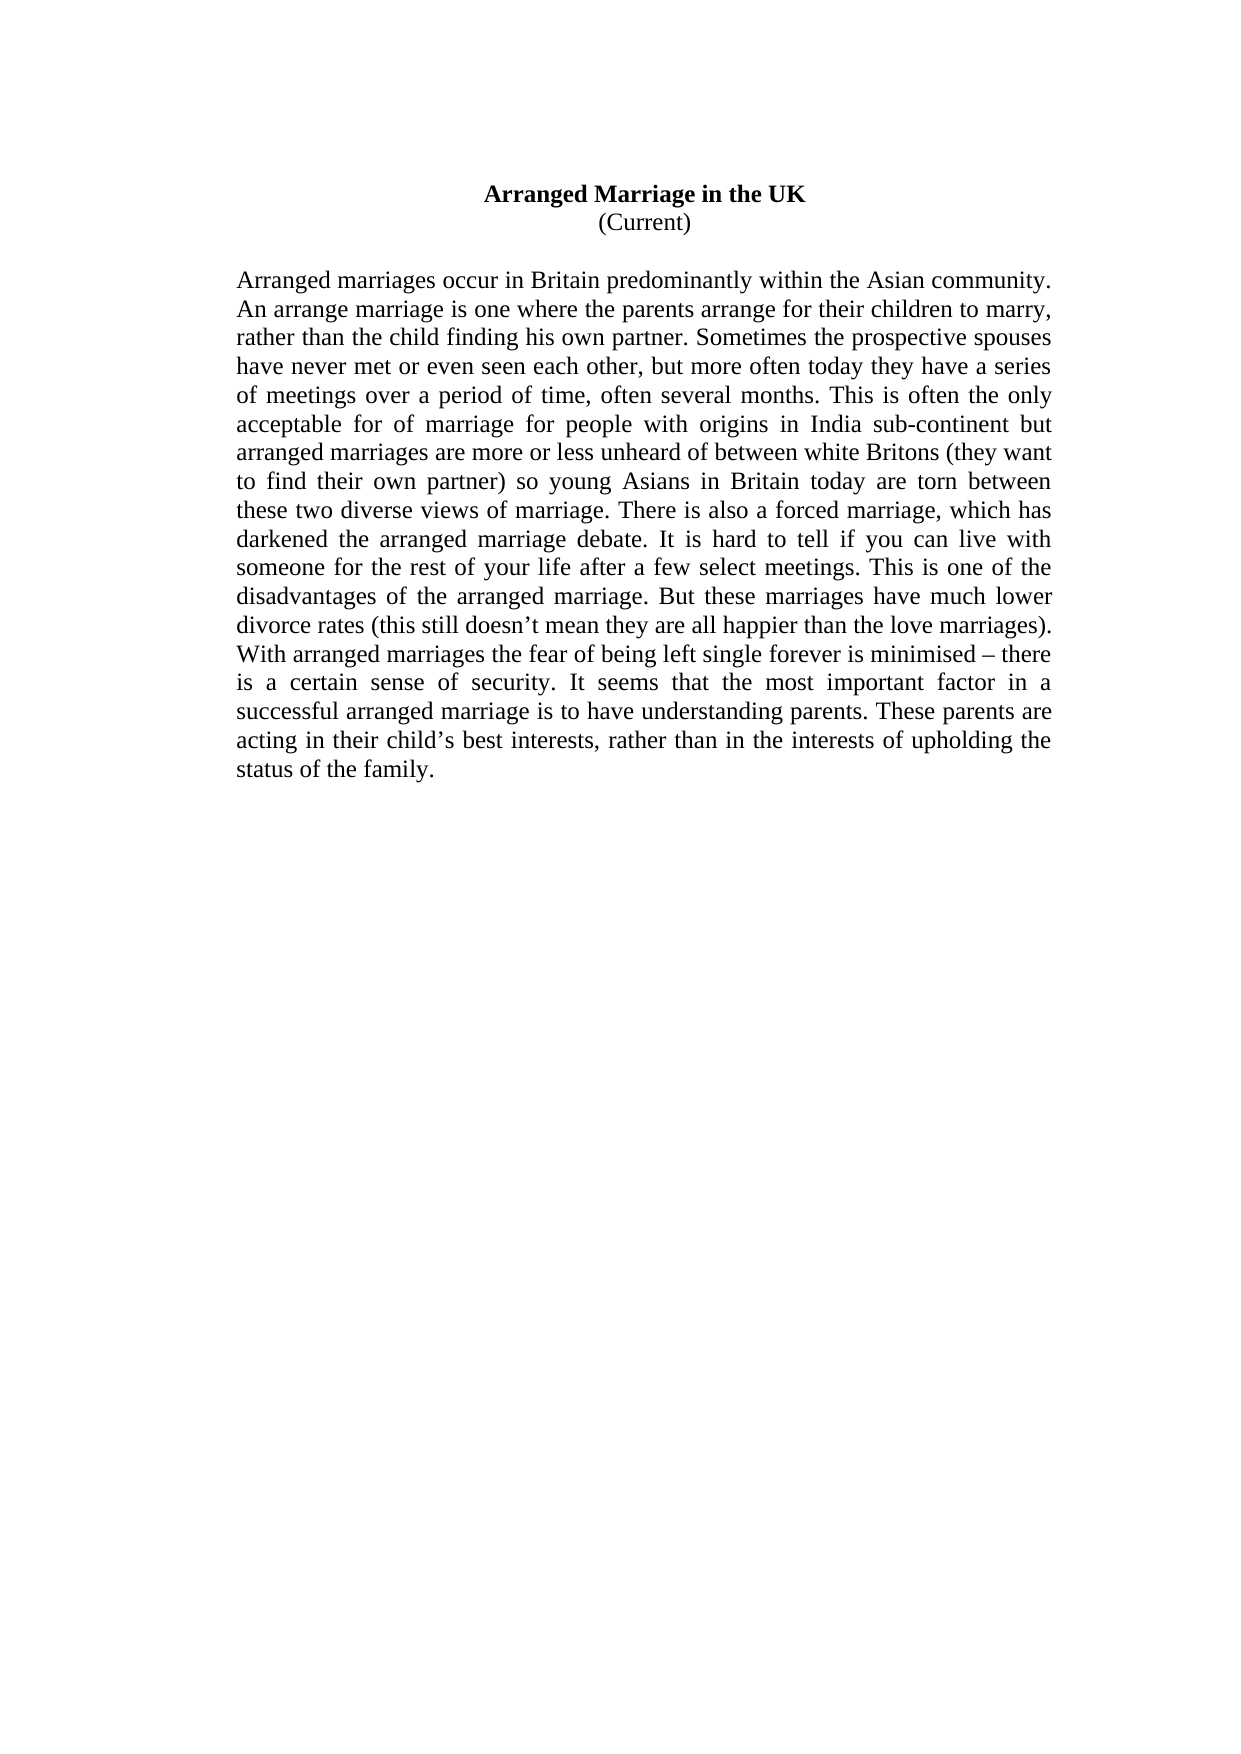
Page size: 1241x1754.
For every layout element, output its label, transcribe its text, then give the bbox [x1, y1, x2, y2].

text (Current) [236, 207, 1053, 236]
text Arranged marriages occur in Britain predominantly within the Asian community. An arrange marriage is one where the parents arrange for their children to marry, rather than the child finding his own partner. Sometimes the prospective spouses have never met or even seen each other, but more often today they have a series of meetings over a period of time, often several months. This is often the only acceptable for of marriage for people with origins in India sub-continent but arranged marriages are more or less unheard of between white Britons (they want to find their own partner) so young Asians in Britain today are torn between these two diverse views of marriage. There is also a forced marriage, which has darkened the arranged marriage debate. It is hard to tell if you can live with someone for the rest of your life after a few select meetings. This is one of the disadvantages of the arranged marriage. But these marriages have much lower divorce rates (this still doesn’t mean they are all happier than the love marriages). With arranged marriages the fear of being left single forever is minimised – there is a certain sense of security. It seems that the most important factor in a successful arranged marriage is to have understanding parents. These parents are acting in their child’s best interests, rather than in the interests of upholding the status of the family. [236, 265, 1053, 782]
text Arranged Marriage in the UK [236, 179, 1053, 207]
